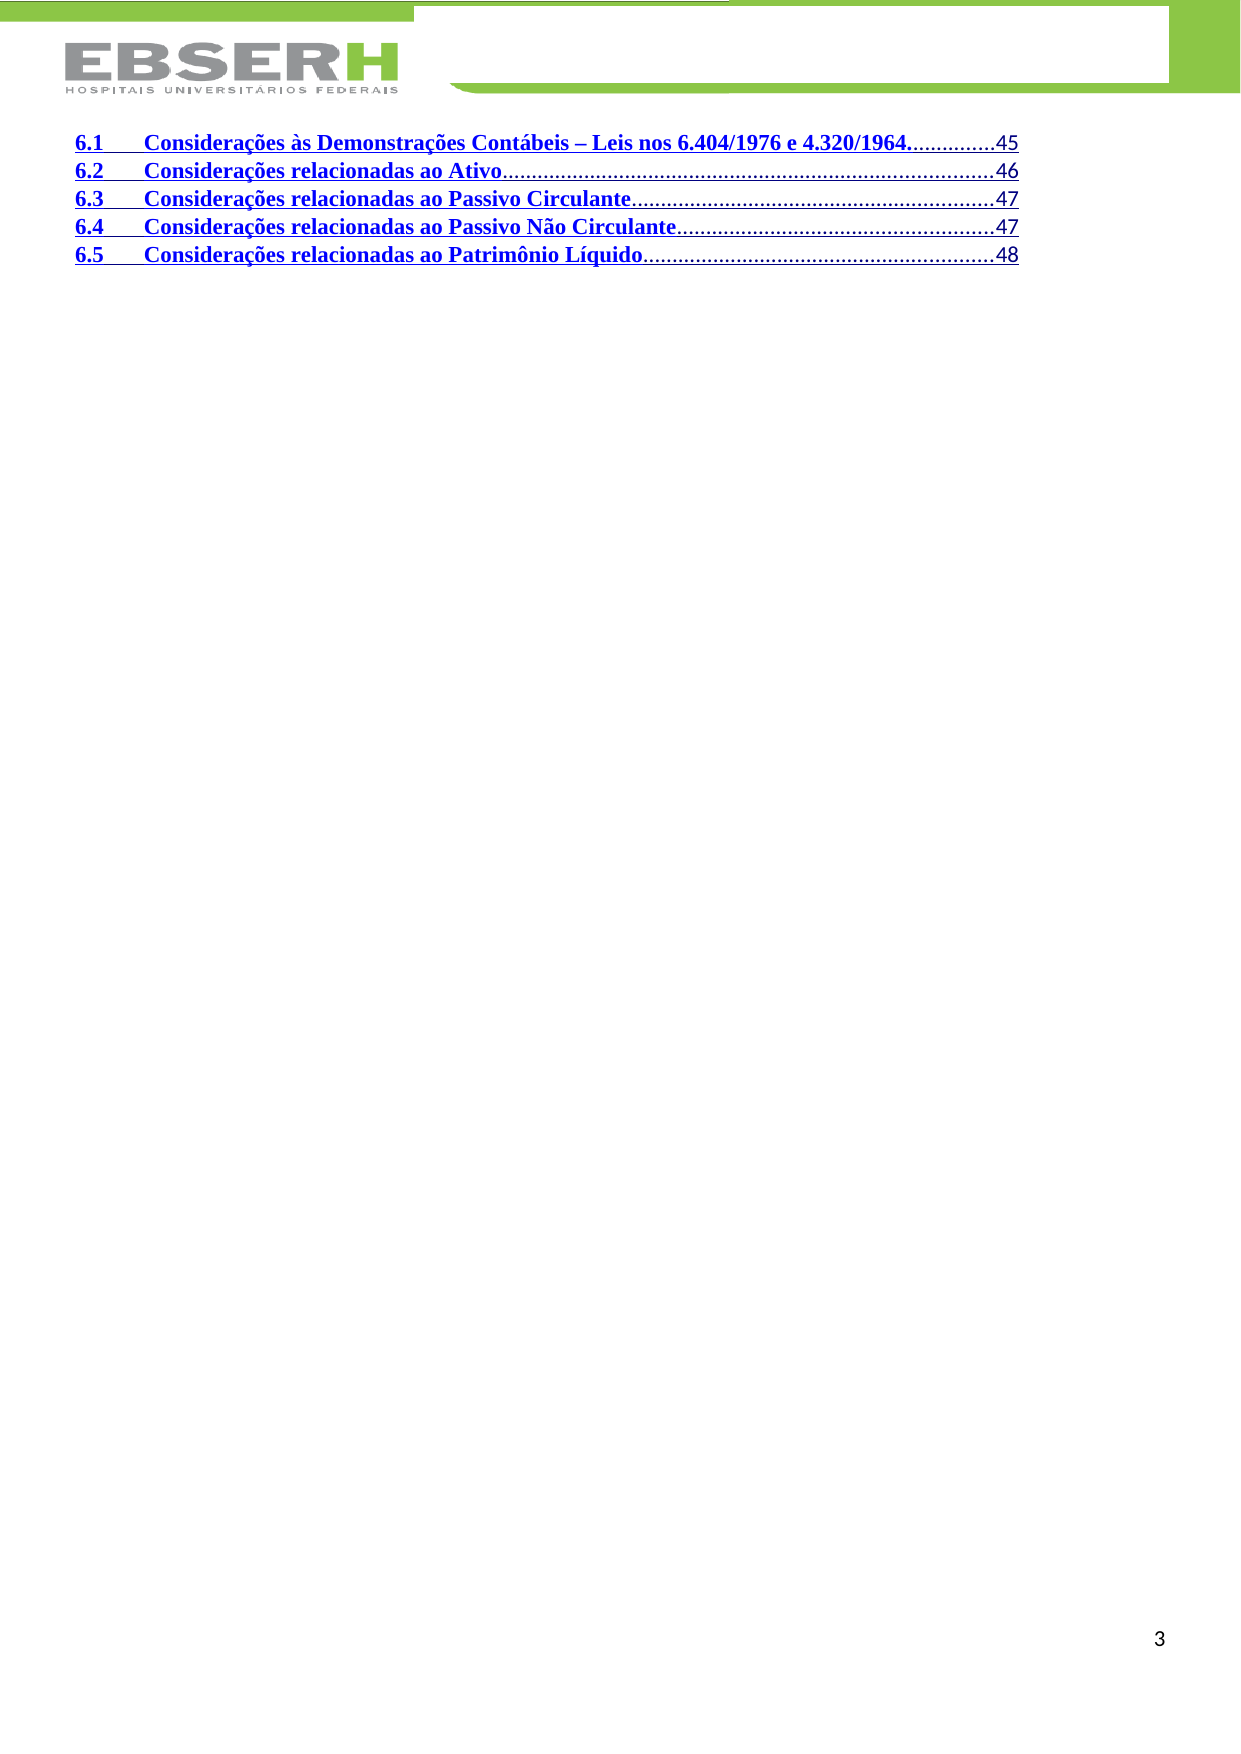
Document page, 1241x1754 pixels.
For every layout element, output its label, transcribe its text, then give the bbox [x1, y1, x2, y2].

text 6.5 Considerações relacionadas ao Patrimônio Líquido 48 [75, 240, 1165, 268]
text 6.4 Considerações relacionadas ao Passivo Não Circulante 47 [75, 212, 1165, 240]
text 6.2 Considerações relacionadas ao Ativo 46 [75, 156, 1165, 184]
text 6.3 Considerações relacionadas ao Passivo Circulante 47 [75, 184, 1165, 212]
text 6.1 Considerações às Demonstrações Contábeis – Leis nos 6.404/1976 e 4.320/1964. 45 [75, 103, 1165, 156]
